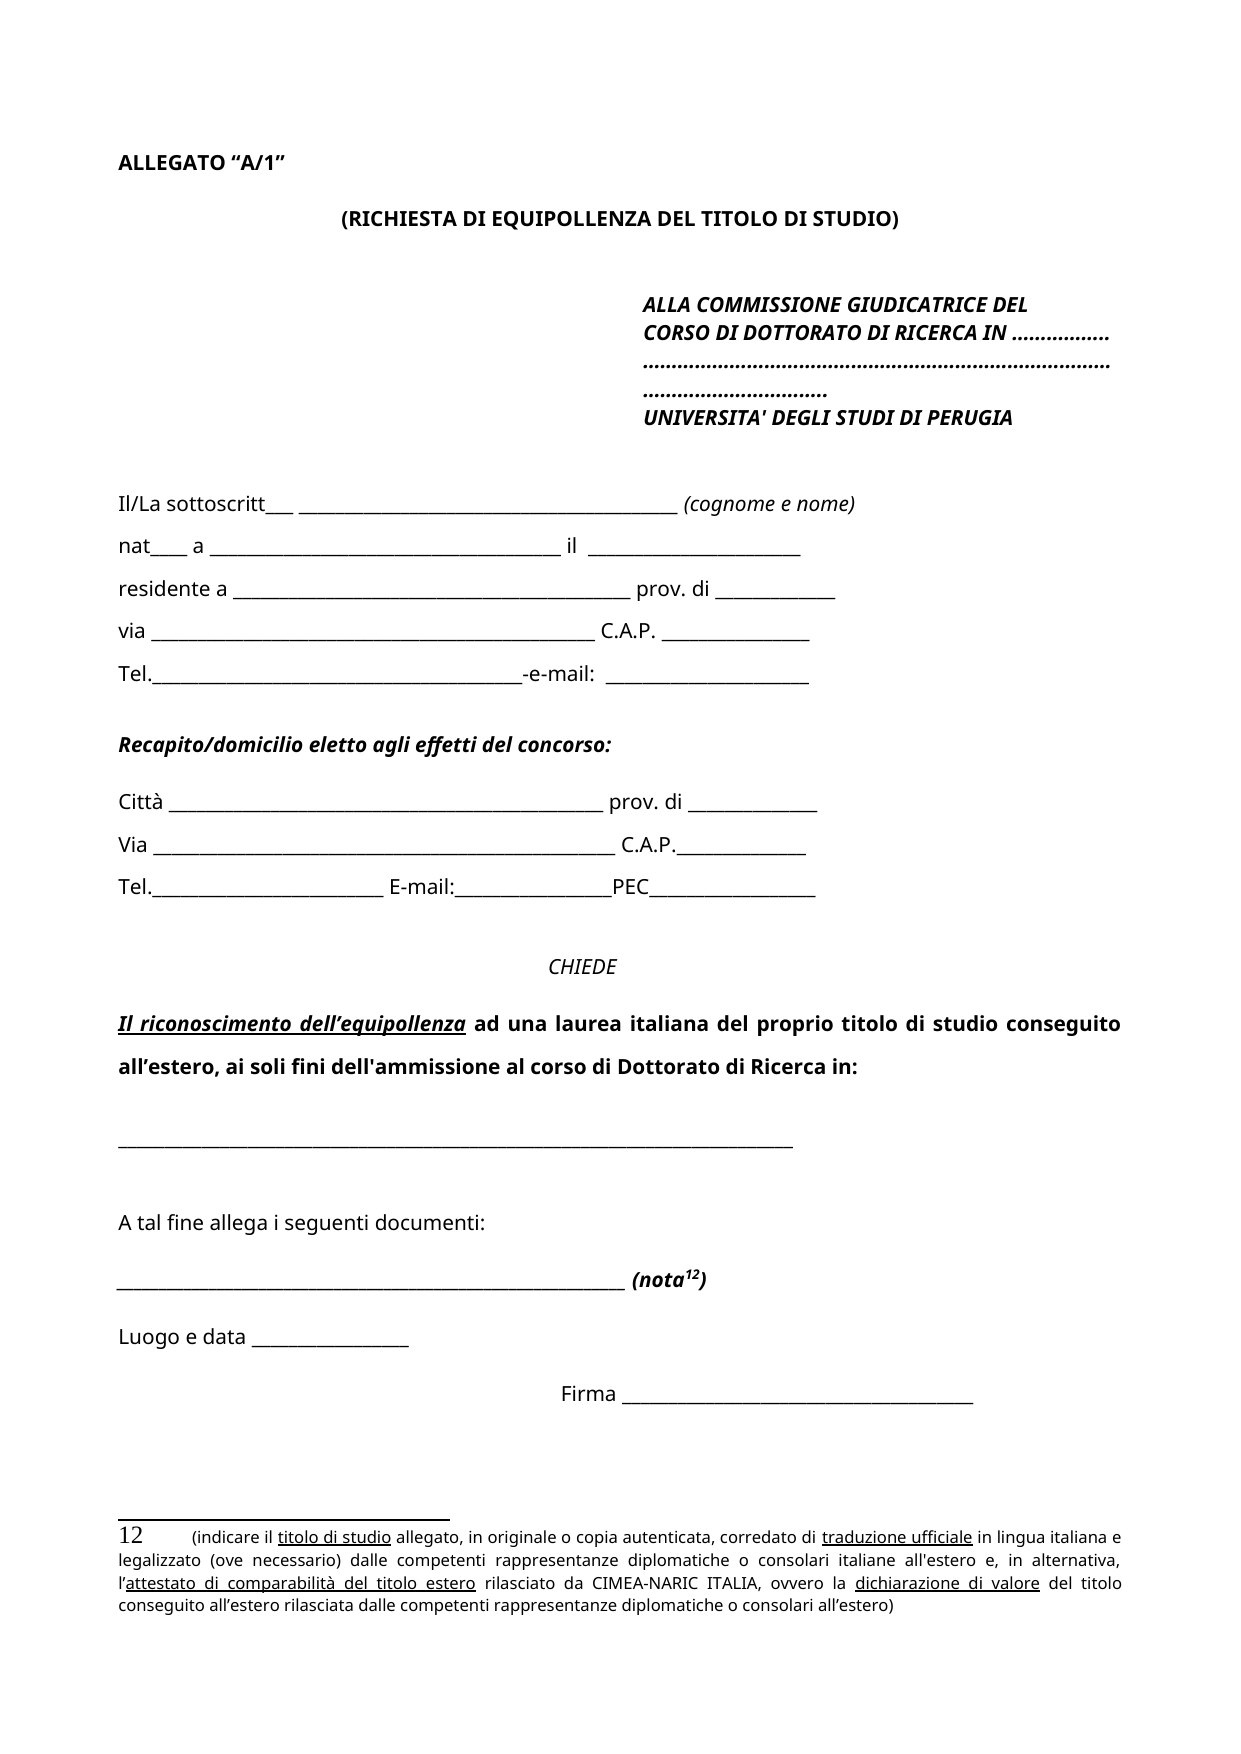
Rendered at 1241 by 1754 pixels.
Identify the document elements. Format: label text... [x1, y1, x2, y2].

text A tal fine allega i seguenti documenti: [118, 1208, 1122, 1237]
text Via __________________________________________________ C.A.P.______________ [118, 830, 1122, 858]
text ALLA COMMISSIONE GIUDICATRICE DEL [643, 290, 1122, 318]
text nat____ a ______________________________________ il _______________________ [118, 531, 1122, 560]
text Firma ______________________________________ [487, 1379, 1122, 1407]
text _________________________________________________________________________ [118, 1123, 1122, 1151]
text Il/La sottoscritt___ _________________________________________ (cognome e nome) [118, 489, 1122, 517]
text _____________________________________________________________ (nota) [118, 1265, 1122, 1294]
text Tel._________________________ E-mail:_________________PEC__________________ [118, 872, 1122, 901]
text Tel.________________________________________-e-mail: ______________________ [118, 659, 1122, 688]
text Il riconoscimento dell’equipollenza ad una laurea italiana del proprio titolo di studio conseguito all’estero, ai soli fini dell'ammissione al corso di Dottorato di Ricerca in: [118, 1009, 1122, 1080]
text (indicare il titolo di studio allegato, in originale o copia autenticata, corredato di traduzione ufficiale in lingua italiana e legalizzato (ove necessario) dalle competenti rappresentanze diplomatiche o consolari italiane all'estero e, in alternativa, l’attestato di comparabilità del titolo estero rilasciato da CIMEA-NARIC ITALIA, ovvero la dichiarazione di valore del titolo conseguito all’estero rilasciata dalle competenti rappresentanze diplomatiche o consolari all’estero) [118, 1520, 1122, 1617]
text via ________________________________________________ C.A.P. ________________ [118, 617, 1122, 645]
text Recapito/domicilio eletto agli effetti del concorso: [118, 730, 1122, 759]
text (RICHIESTA DI EQUIPOLLENZA DEL TITOLO DI STUDIO) [118, 204, 1122, 233]
text residente a ___________________________________________ prov. di _____________ [118, 574, 1122, 602]
text Città _______________________________________________ prov. di ______________ [118, 787, 1122, 816]
text UNIVERSITA' DEGLI STUDI DI PERUGIA [643, 403, 1122, 432]
text ALLEGATO “A/1” [118, 148, 1122, 176]
text CORSO DI DOTTORATO DI RICERCA IN ……………..………………………………………………………………………………………………….. [643, 318, 1122, 403]
text Luogo e data _________________ [118, 1322, 1122, 1351]
subtitle CHIEDE [118, 943, 1048, 981]
